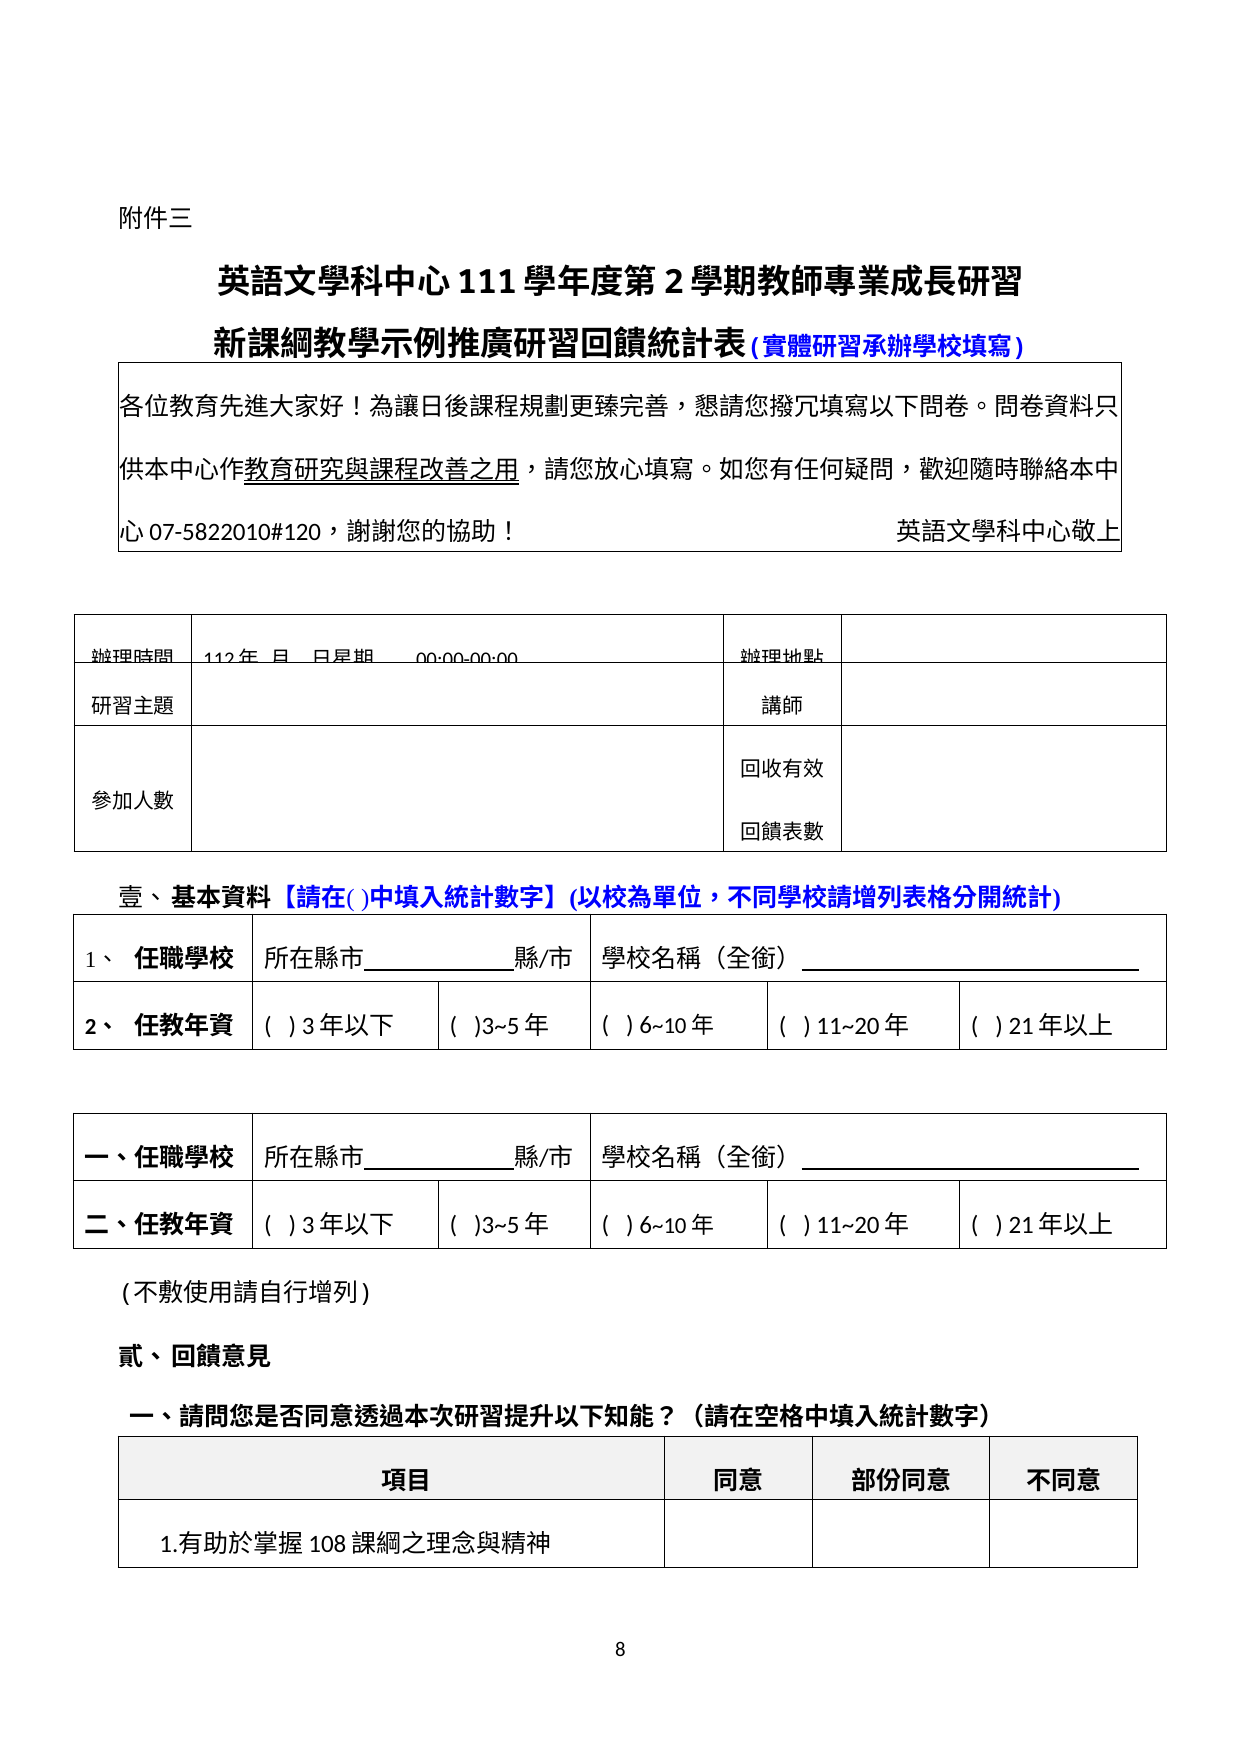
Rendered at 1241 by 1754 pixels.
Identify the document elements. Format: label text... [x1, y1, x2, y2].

table_cell 部份同意 [813, 1437, 989, 1499]
table_cell [192, 726, 723, 851]
text 英語文學科中心111學年度第2學期教師專業成長研習 [118, 237, 1122, 300]
table_cell 項目 [119, 1437, 664, 1499]
table_header 所在縣市 縣/市 [253, 915, 590, 981]
text 附件三 [118, 175, 1122, 237]
table_cell ( ) 6~10年 [591, 982, 767, 1049]
table_cell [842, 663, 1166, 725]
table_cell 二、任教年資 [74, 1181, 252, 1248]
table_header 辦理地點 [724, 615, 841, 662]
table_cell 研習主題 [75, 663, 191, 725]
table_cell 回收有效 回饋表數 [724, 726, 841, 851]
table_cell ( ) 11~20年 [768, 1181, 959, 1248]
table_cell ( )3~5年 [439, 982, 590, 1049]
table_header 所在縣市 縣/市 [253, 1114, 590, 1180]
table_header 一、任職學校 [74, 1114, 252, 1180]
table_cell [990, 1500, 1137, 1567]
table_cell 參加人數 [75, 726, 191, 851]
table_cell ( ) 21年以上 [960, 982, 1166, 1049]
table_cell ( ) 21年以上 [960, 1181, 1166, 1248]
table_cell 不同意 [990, 1437, 1137, 1499]
table_header 學校名稱（全銜） [591, 915, 1166, 981]
table_header [842, 615, 1166, 662]
table_cell 同意 [665, 1437, 812, 1499]
table_cell ( ) 6~10年 [591, 1181, 767, 1248]
text (不敷使用請自行增列) [118, 1249, 1122, 1312]
table_header 任職學校 [74, 915, 252, 981]
table_header 學校名稱（全銜） [591, 1114, 1166, 1180]
table_cell [842, 726, 1166, 851]
table_header 辦理時間 [75, 615, 191, 662]
table_header 一、請問您是否同意透過本次研習提升以下知能？（請在空格中填入統計數字） [118, 1373, 1137, 1436]
table_cell 講師 [724, 663, 841, 725]
table_header 112年 月 日星期 00:00-00:00 [192, 615, 723, 662]
table_cell ( ) 11~20年 [768, 982, 959, 1049]
table_cell [813, 1500, 989, 1567]
table_cell ( )3~5年 [439, 1181, 590, 1248]
table_cell ( ) 3年以下 [253, 1181, 438, 1248]
table_cell ( ) 3年以下 [253, 982, 438, 1049]
table_cell 1.有助於掌握108課綱之理念與精神 [119, 1500, 664, 1567]
table_cell [665, 1500, 812, 1567]
table_cell [192, 663, 723, 725]
list 基本資料【請在( )中填入統計數字】(以校為單位，不同學校請增列表格分開統計) [118, 877, 1122, 913]
list 回饋意見 [118, 1337, 1122, 1373]
text 新課綱教學示例推廣研習回饋統計表(實體研習承辦學校填寫) [118, 300, 1122, 362]
table_cell 任教年資 [74, 982, 252, 1049]
text 各位教育先進大家好！為讓日後課程規劃更臻完善，懇請您撥冗填寫以下問卷。問卷資料只供本中心作教育研究與課程改善之用，請您放心填寫。如您有任何疑問，歡迎隨時聯絡本中心07-5822010#120，謝謝您的協助！ 英語文學科中心敬上 [119, 363, 1121, 551]
